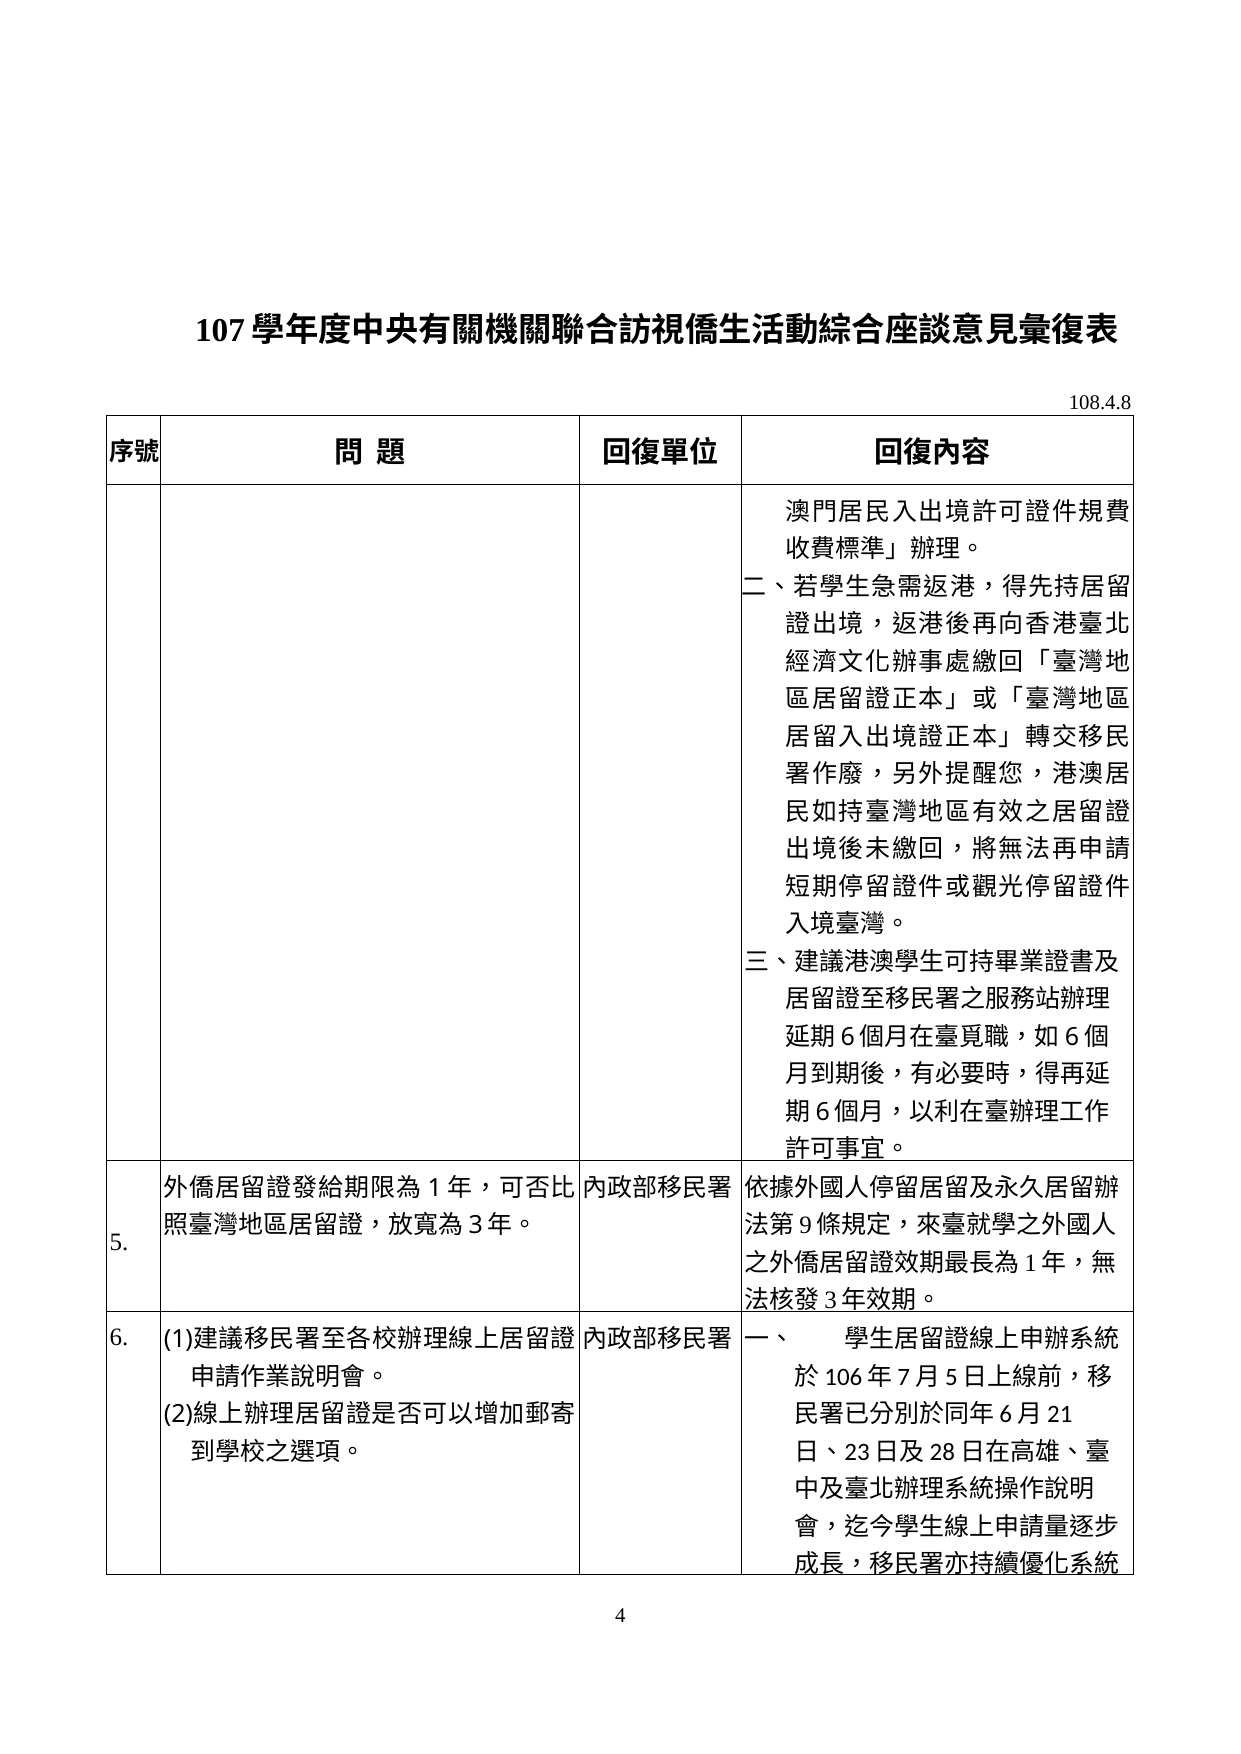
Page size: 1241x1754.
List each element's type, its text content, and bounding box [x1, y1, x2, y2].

table_cell 5. [107, 1161, 160, 1311]
table_cell 序號 [107, 416, 160, 483]
table_cell 回復內容 [742, 416, 1133, 483]
table_cell 澳門居民入出境許可證件規費收費標準」辦理。 二、若學生急需返港，得先持居留證出境，返港後再向香港臺北經濟文化辦事處繳回「臺灣地區居留證正本」或「臺灣地區居留入出境證正本」轉交移民署作廢，另外提醒您，港澳居民如持臺灣地區有效之居留證出境後未繳回，將無法再申請短期停留證件或觀光停留證件入境臺灣。 三、建議港澳學生可持畢業證書及居留證至移民署之服務站辦理延期6個月在臺覓職，如6個月到期後，有必要時，得再延期6個月，以利在臺辦理工作許可事宜。 [742, 485, 1133, 1159]
table_cell 問 題 [161, 416, 579, 483]
table_cell 內政部移民署 [580, 1312, 741, 1574]
table_cell 回復單位 [580, 416, 741, 483]
table_cell 內政部移民署 [580, 1161, 741, 1311]
table_cell 依據外國人停留居留及永久居留辦法第9條規定，來臺就學之外國人之外僑居留證效期最長為1年，無法核發3年效期。 [742, 1161, 1133, 1311]
table_cell [161, 485, 579, 1159]
table_cell 學生居留證線上申辦系統於106年7月5日上線前，移民署已分別於同年6月21日、23日及28日在高雄、臺中及臺北辦理系統操作說明會，迄今學生線上申請量逐步成長，移民署亦持續優化系統 [742, 1312, 1133, 1574]
table_cell 外僑居留證發給期限為1年，可否比照臺灣地區居留證，放寬為3年。 [161, 1161, 579, 1311]
table_cell [107, 485, 160, 1159]
table_cell (1)建議移民署至各校辦理線上居留證申請作業說明會。 (2)線上辦理居留證是否可以增加郵寄到學校之選項。 [161, 1312, 579, 1574]
table_header 107學年度中央有關機關聯合訪視僑生活動綜合座談意見彙復表 108.4.8 [106, 164, 1134, 415]
table_cell [580, 485, 741, 1159]
table_cell 6. [107, 1312, 160, 1574]
